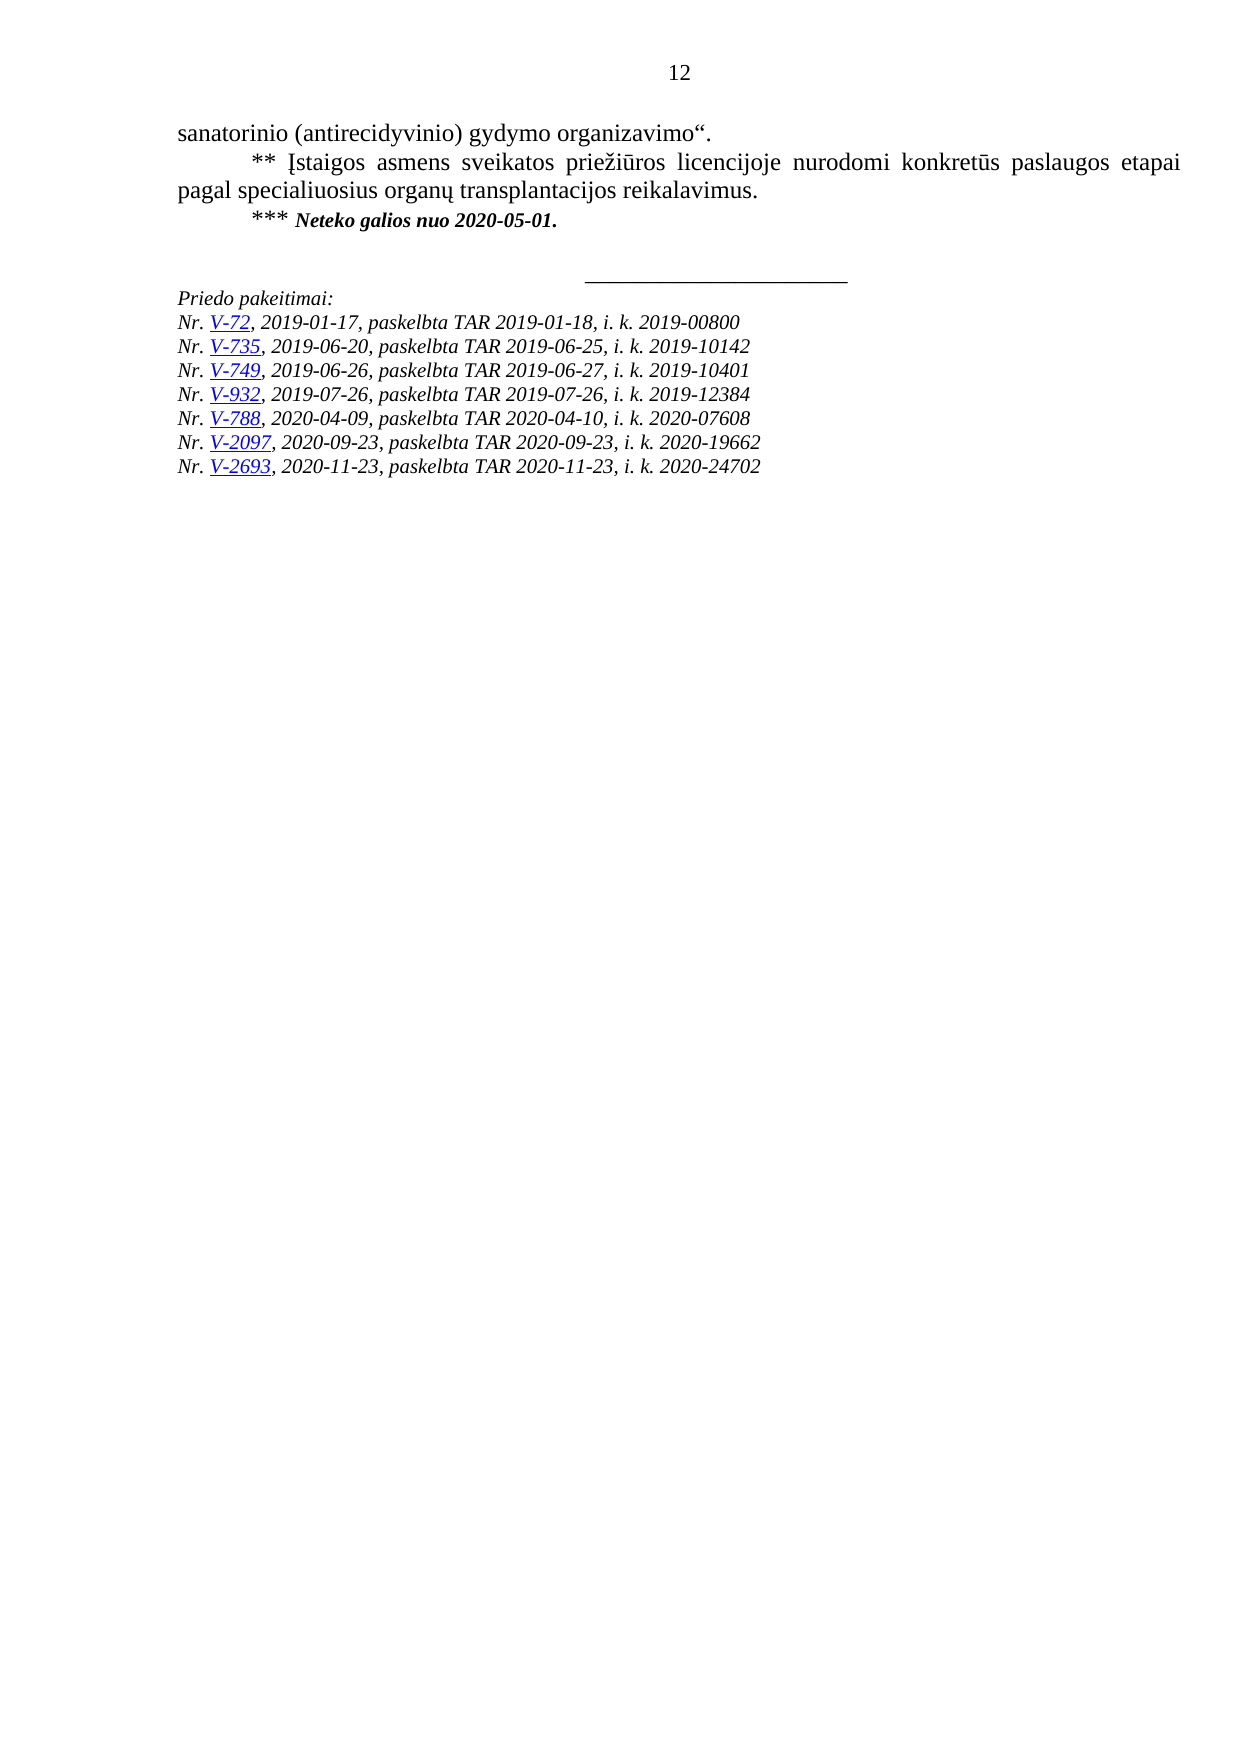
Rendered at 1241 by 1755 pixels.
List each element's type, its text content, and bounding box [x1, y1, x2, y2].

text Nr. V-72, 2019-01-17, paskelbta TAR 2019-01-18, i. k. 2019-00800 [177, 310, 1181, 334]
text Nr. V-2693, 2020-11-23, paskelbta TAR 2020-11-23, i. k. 2020-24702 [177, 454, 1181, 478]
text Nr. V-932, 2019-07-26, paskelbta TAR 2019-07-26, i. k. 2019-12384 [177, 382, 1181, 406]
text sanatorinio (antirecidyvinio) gydymo organizavimo“. [177, 118, 1181, 147]
text Priedo pakeitimai: [177, 286, 1181, 310]
text *** Neteko galios nuo 2020-05-01. [177, 204, 1181, 233]
text ** Įstaigos asmens sveikatos priežiūros licencijoje nurodomi konkretūs paslaugos etapai pagal specialiuosius organų transplantacijos reikalavimus. [177, 147, 1181, 204]
text Nr. V-2097, 2020-09-23, paskelbta TAR 2020-09-23, i. k. 2020-19662 [177, 430, 1181, 454]
text Nr. V-788, 2020-04-09, paskelbta TAR 2020-04-10, i. k. 2020-07608 [177, 406, 1181, 430]
text Nr. V-749, 2019-06-26, paskelbta TAR 2019-06-27, i. k. 2019-10401 [177, 358, 1181, 382]
text _____________________ [177, 257, 1181, 286]
text Nr. V-735, 2019-06-20, paskelbta TAR 2019-06-25, i. k. 2019-10142 [177, 334, 1181, 358]
